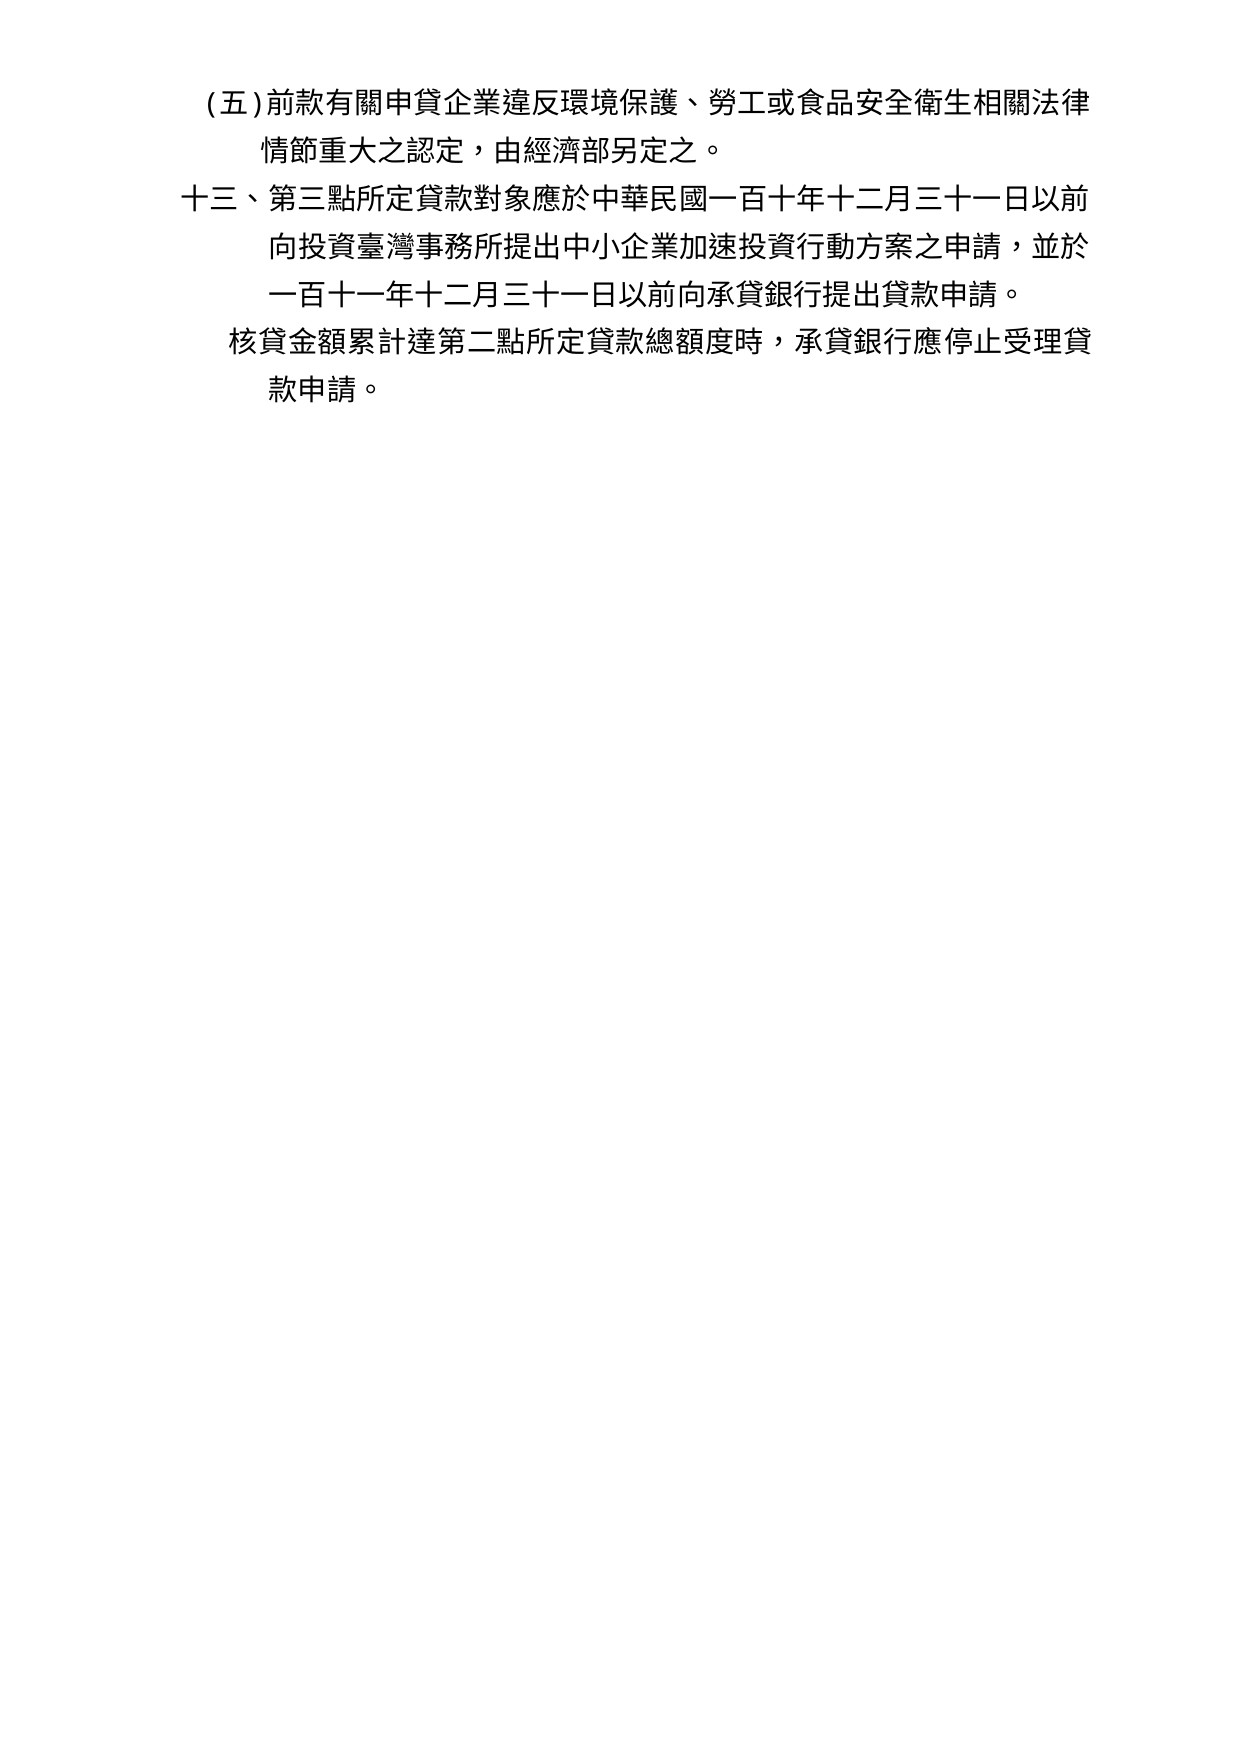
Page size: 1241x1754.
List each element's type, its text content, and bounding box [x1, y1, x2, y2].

list 前款有關申貸企業違反環境保護、勞工或食品安全衛生相關法律情節重大之認定，由經濟部另定之。 [202, 75, 1092, 171]
text 核貸金額累計達第二點所定貸款總額度時，承貸銀行應停止受理貸款申請。 [180, 314, 1092, 410]
text 十三、第三點所定貸款對象應於中華民國一百十年十二月三十一日以前向投資臺灣事務所提出中小企業加速投資行動方案之申請，並於一百十一年十二月三十一日以前向承貸銀行提出貸款申請。 [180, 171, 1092, 314]
